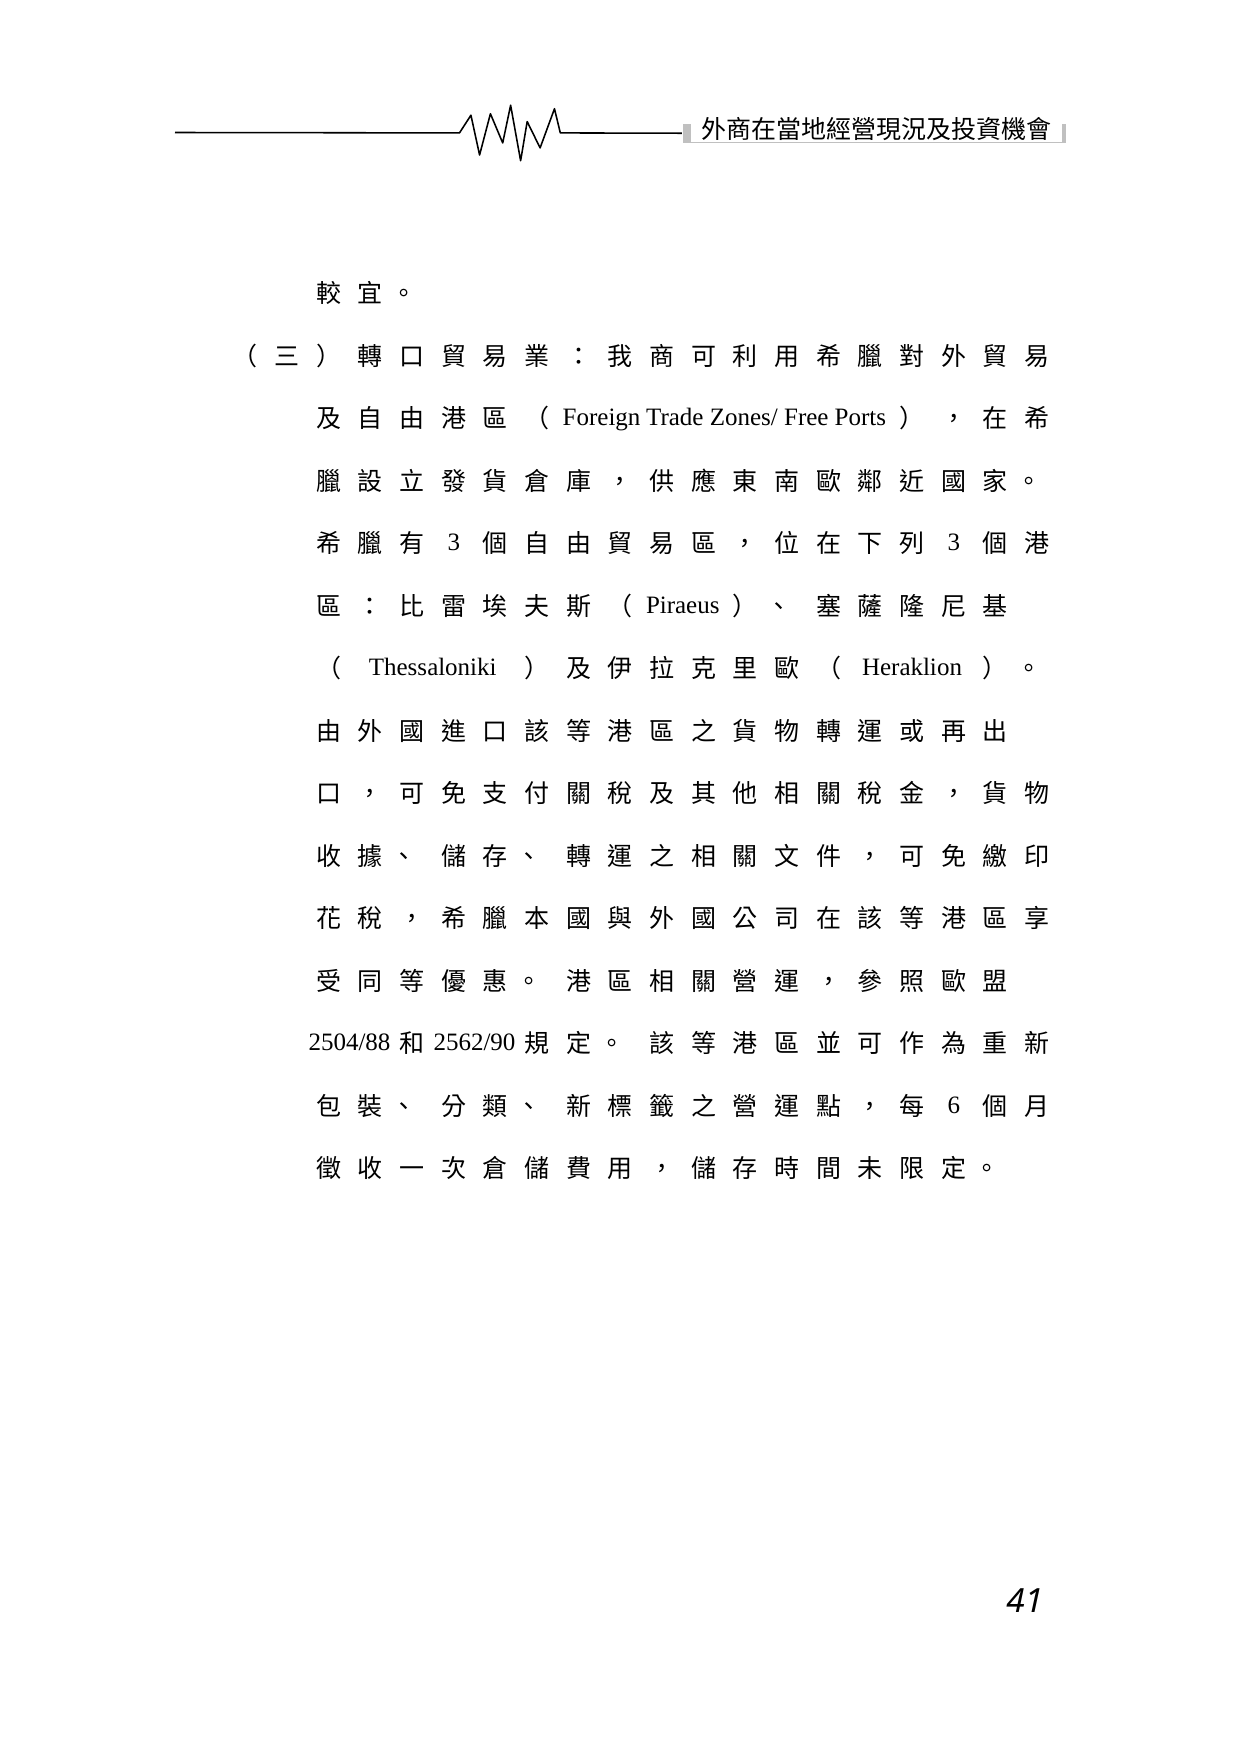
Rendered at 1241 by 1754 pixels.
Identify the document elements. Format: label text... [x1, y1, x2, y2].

text （三）轉口貿易業：我商可利用希臘對外貿易及自由港區（Foreign Trade Zones/ Free Ports），在希臘設立發貨倉庫，供應東南歐鄰近國家。希臘有3個自由貿易區，位在下列3個港區：比雷埃夫斯（Piraeus）、塞薩隆尼基（Thessaloniki）及伊拉克里歐（Heraklion）。由外國進口該等港區之貨物轉運或再出口，可免支付關稅及其他相關稅金，貨物收據、儲存、轉運之相關文件，可免繳印花稅，希臘本國與外國公司在該等港區享受同等優惠。港區相關營運，參照歐盟2504/88和2562/90規定。該等港區並可作為重新包裝、分類、新標籤之營運點，每6個月徵收一次倉儲費用，儲存時間未限定。 [207, 313, 1058, 1188]
text 較宜。 [207, 250, 1058, 313]
